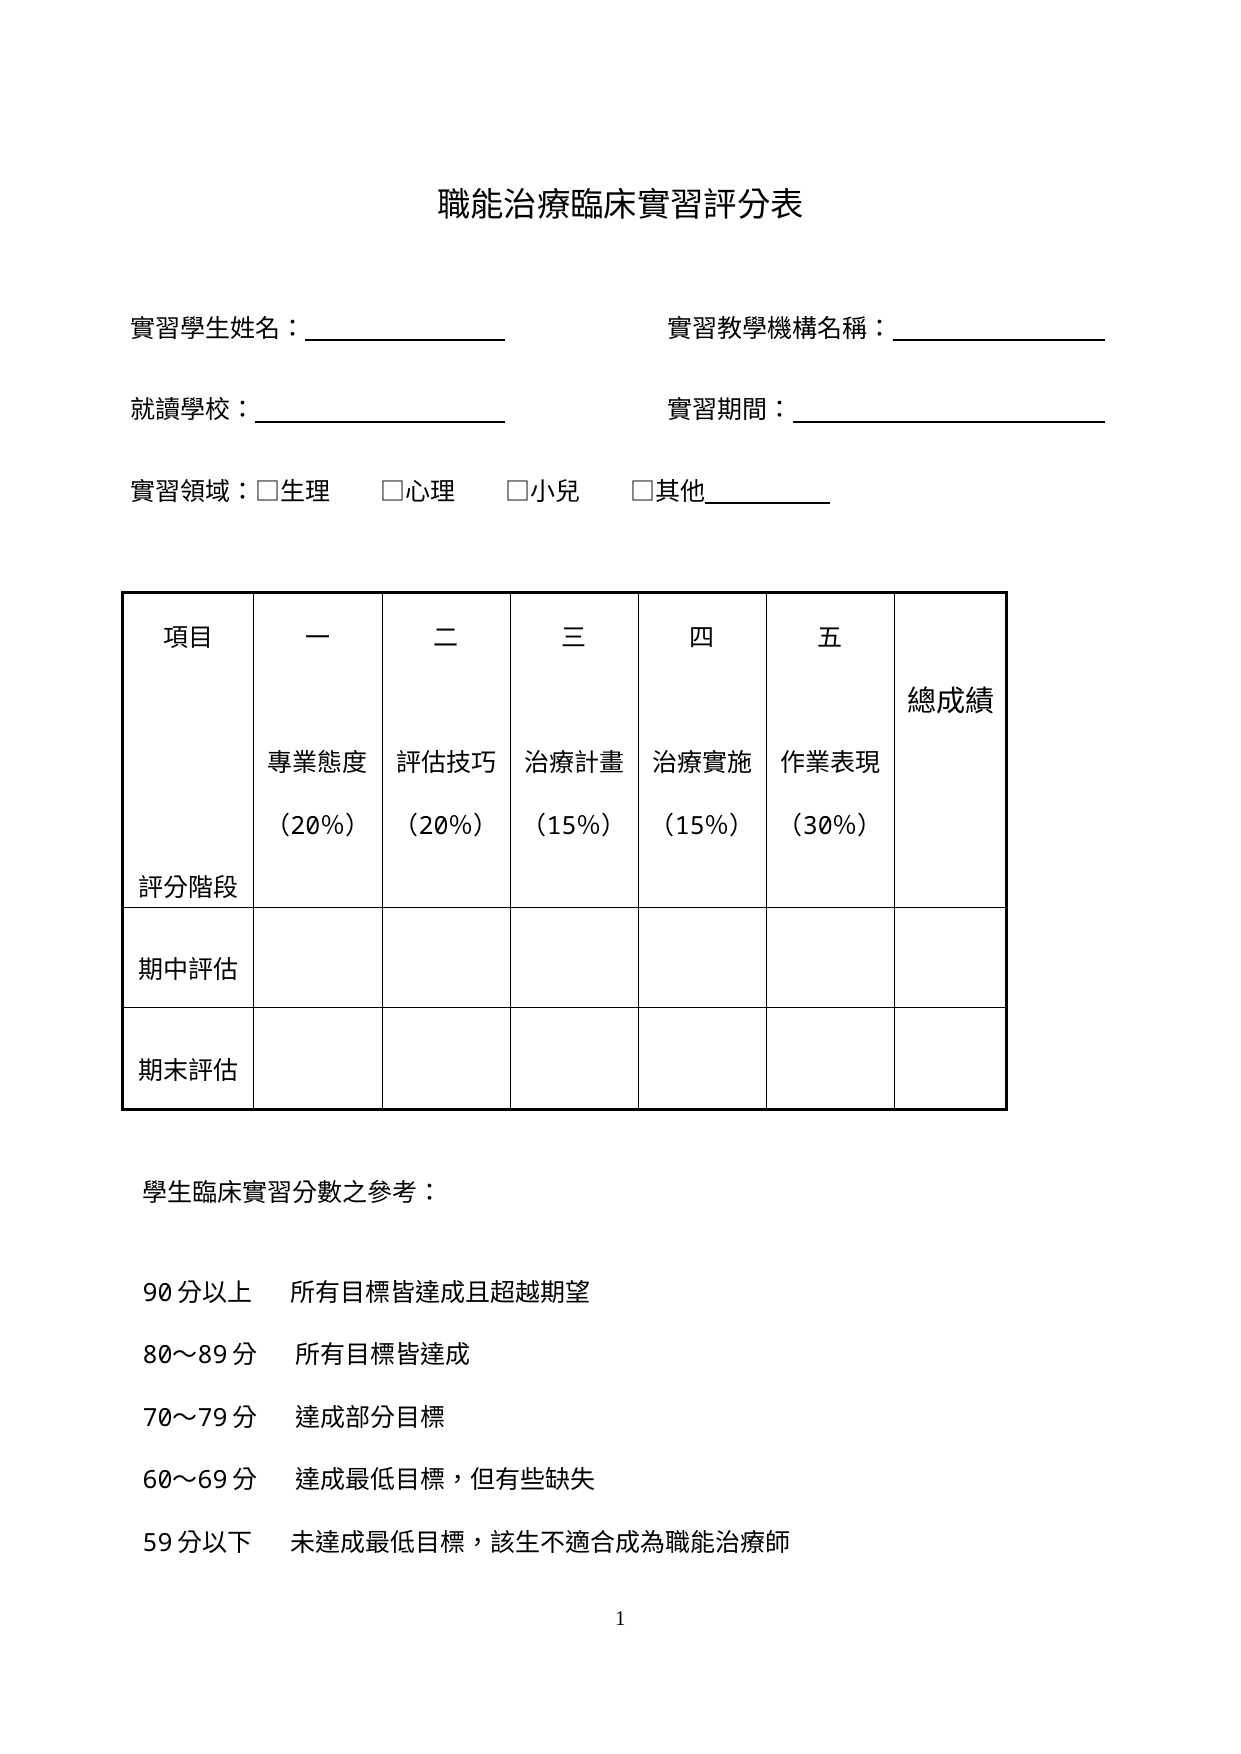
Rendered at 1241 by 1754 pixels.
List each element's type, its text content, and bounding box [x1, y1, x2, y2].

table_header 四 治療實施 （15％） [639, 594, 766, 907]
table_cell [639, 1008, 766, 1108]
table_header 項目 評分階段 [124, 594, 253, 907]
text 實習領域：□生理 □心理 □小兒 □其他 [130, 447, 1110, 510]
table_cell [639, 908, 766, 1007]
table_header 二 評估技巧 （20％） [383, 594, 510, 907]
text 60～69分 達成最低目標，但有些缺失 [142, 1436, 1110, 1498]
table_header 一 專業態度 （20％） [254, 594, 382, 907]
table_header 五 作業表現 （30％） [767, 594, 894, 907]
text 90分以上 所有目標皆達成且超越期望 [142, 1248, 1110, 1311]
text 就讀學校： 實習期間： [130, 366, 1110, 429]
text 59分以下 未達成最低目標，該生不適合成為職能治療師 [142, 1498, 1110, 1561]
text 職能治療臨床實習評分表 [130, 160, 1110, 222]
table_cell [254, 1008, 382, 1108]
table_cell [895, 908, 1005, 1007]
table_header 三 治療計畫 （15％） [511, 594, 638, 907]
table_cell [511, 1008, 638, 1108]
text 實習學生姓名： 實習教學機構名稱： [130, 285, 1110, 347]
table_cell [895, 1008, 1005, 1108]
table_header 總成績 [895, 594, 1005, 907]
table_cell [254, 908, 382, 1007]
table_cell [383, 1008, 510, 1108]
table_cell 期末評估 [124, 1008, 253, 1108]
text 學生臨床實習分數之參考： [142, 1148, 1110, 1211]
table_cell [511, 908, 638, 1007]
text 70～79分 達成部分目標 [142, 1373, 1110, 1436]
table_cell 期中評估 [124, 908, 253, 1007]
text 80～89分 所有目標皆達成 [142, 1311, 1110, 1373]
table_cell [767, 1008, 894, 1108]
table_cell [383, 908, 510, 1007]
table_cell [767, 908, 894, 1007]
